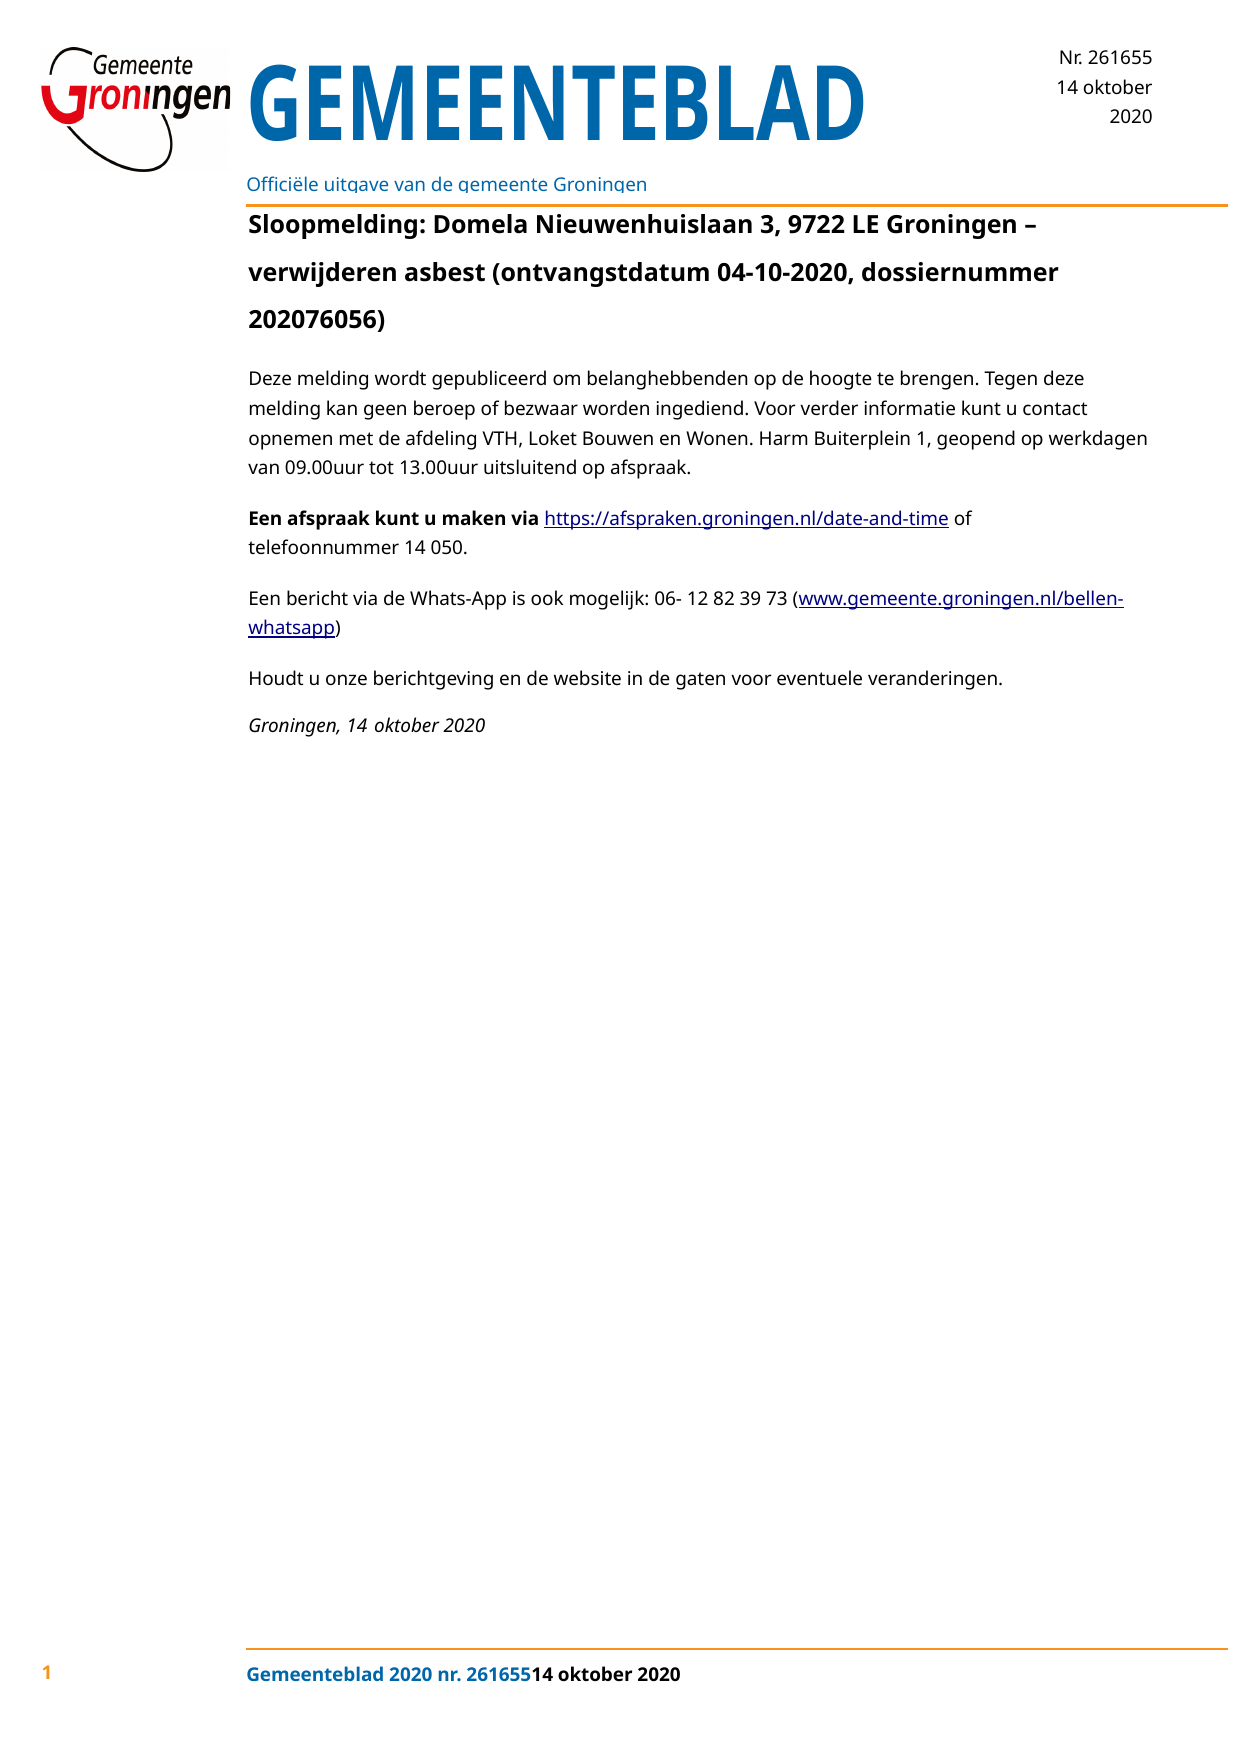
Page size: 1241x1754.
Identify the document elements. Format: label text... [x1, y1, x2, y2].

picture [41, 47, 231, 172]
text Sloopmelding: Domela Nieuwenhuislaan 3, 9722 LE Groningen – verwijderen asbest (ontvangstdatum 04-10-2020, dossiernummer 202076056) [248, 207, 1152, 336]
text Groningen, 14 oktober 2020 [248, 712, 1152, 738]
text Een bericht via de Whats-App is ook mogelijk: 06- 12 82 39 73 (www.gemeente.groningen.nl/bellen-whatsapp) [248, 585, 1152, 640]
text Houdt u onze berichtgeving en de website in de gaten voor eventuele veranderingen. [248, 665, 1152, 690]
text Een afspraak kunt u maken via https://afspraken.groningen.nl/date-and-time of telefoonnummer 14 050. [248, 505, 1152, 560]
text Deze melding wordt gepubliceerd om belanghebbenden op de hoogte te brengen. Tegen deze melding kan geen beroep of bezwaar worden ingediend. Voor verder informatie kunt u contact opnemen met de afdeling VTH, Loket Bouwen en Wonen. Harm Buiterplein 1, geopend op werkdagen van 09.00uur tot 13.00uur uitsluitend op afspraak. [248, 366, 1152, 480]
